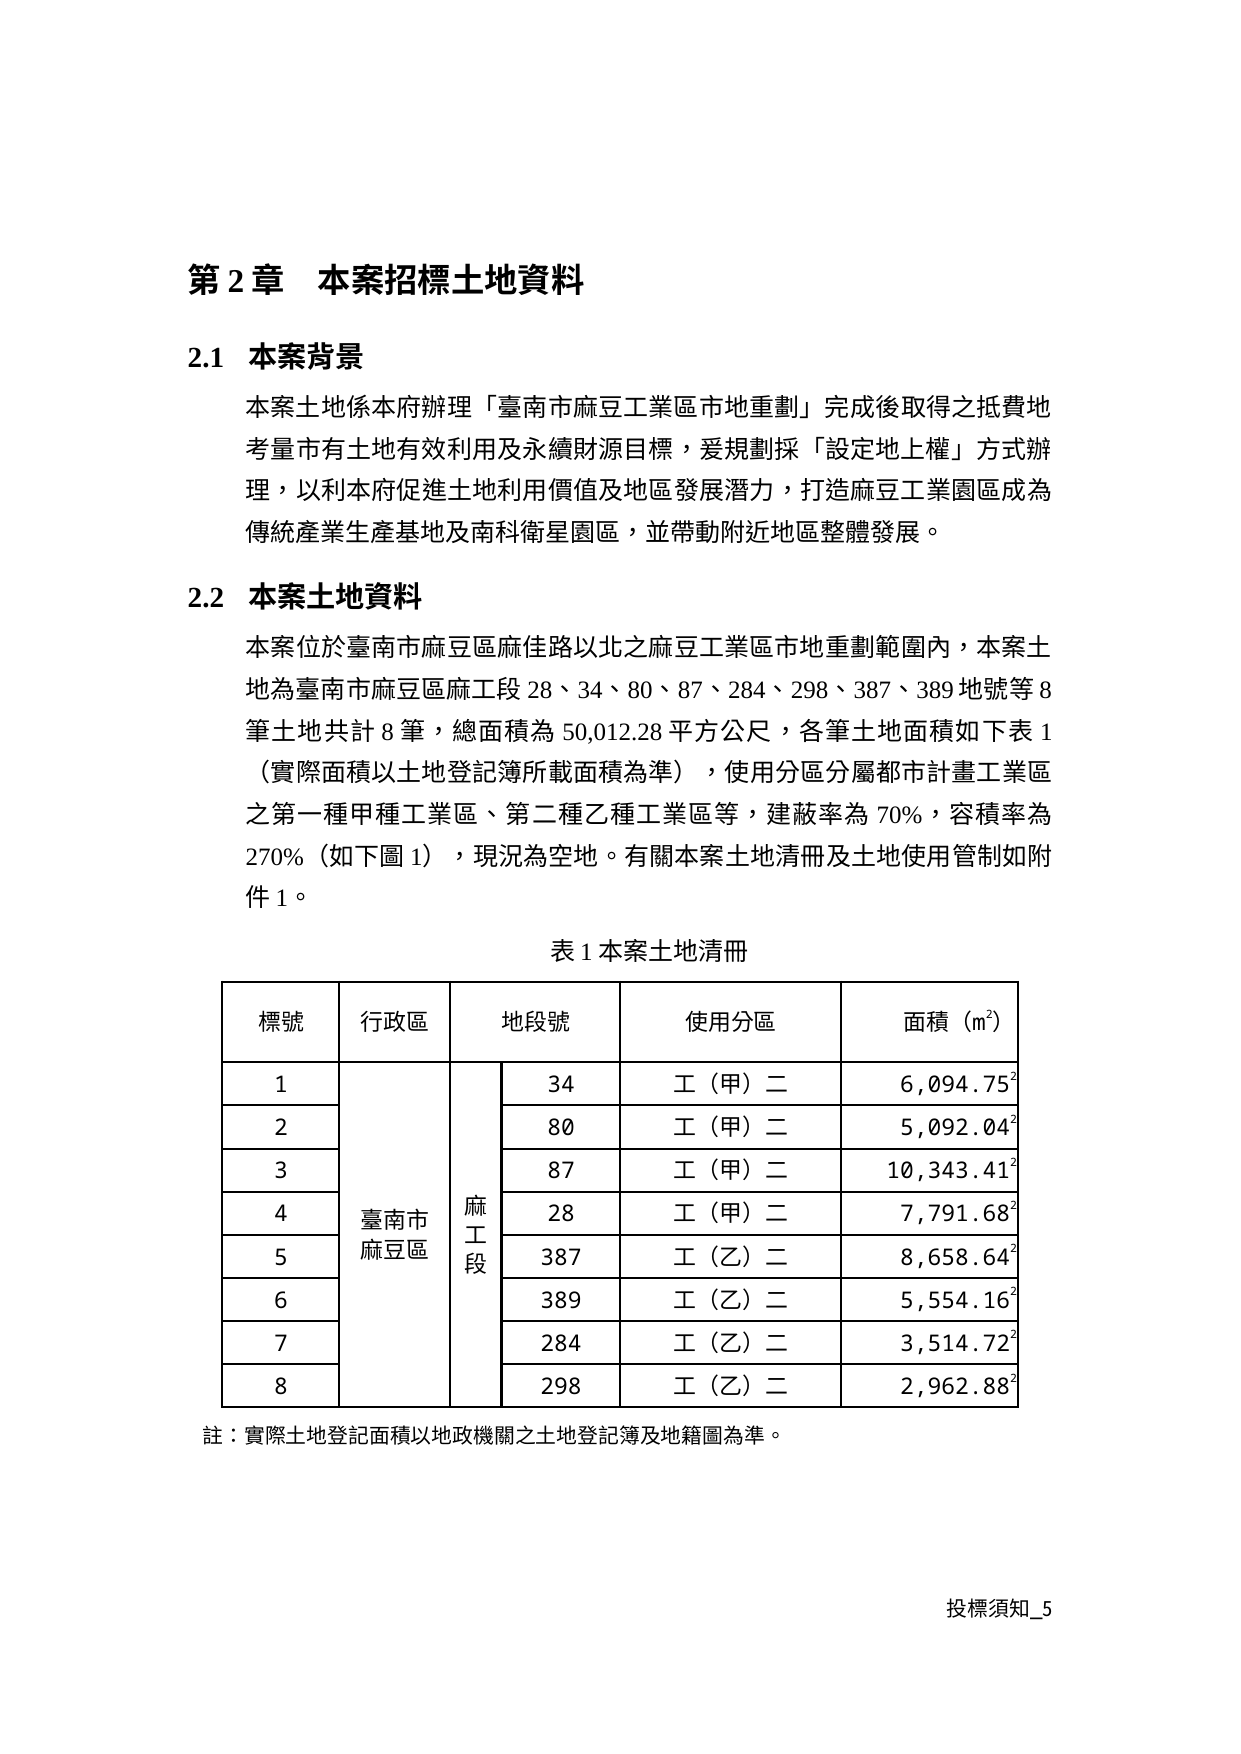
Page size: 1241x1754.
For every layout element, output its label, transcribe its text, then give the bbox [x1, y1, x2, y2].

table_cell 工（乙）二 [621, 1279, 840, 1320]
text 本案土地係本府辦理「臺南市麻豆工業區市地重劃」完成後取得之抵費地，考量市有土地有效利用及永續財源目標，爰規劃採「設定地上權」方式辦理，以利本府促進土地利用價值及地區發展潛力，打造麻豆工業園區成為傳統產業生產基地及南科衛星園區，並帶動附近地區整體發展。 [245, 382, 1053, 549]
table_header 地段號 [451, 983, 619, 1061]
table_cell 284 [503, 1322, 619, 1363]
table_cell 10,343.412 [842, 1150, 1017, 1191]
table_cell 5,554.162 [842, 1279, 1017, 1320]
table_cell 2 [223, 1106, 338, 1147]
subtitle 第2章 本案招標土地資料 [187, 252, 1053, 302]
table_cell 34 [503, 1063, 619, 1104]
text 本案位於臺南市麻豆區麻佳路以北之麻豆工業區市地重劃範圍內，本案土地為臺南市麻豆區麻工段28、34、80、87、284、298、387、389地號等8筆土地共計8筆，總面積為50,012.28平方公尺，各筆土地面積如下表1（實際面積以土地登記簿所載面積為準），使用分區分屬都市計畫工業區之第一種甲種工業區、第二種乙種工業區等，建蔽率為70%，容積率為270%（如下圖1），現況為空地。有關本案土地清冊及土地使用管制如附件1。 [245, 622, 1053, 914]
table_cell 87 [503, 1150, 619, 1191]
table_cell 389 [503, 1279, 619, 1320]
table_cell 工（甲）二 [621, 1063, 840, 1104]
table_cell 臺南市 麻豆區 [340, 1063, 449, 1406]
table_cell 工（乙）二 [621, 1322, 840, 1363]
table_cell 3 [223, 1150, 338, 1191]
table_cell 3,514.722 [842, 1322, 1017, 1363]
table_cell 2,962.882 [842, 1365, 1017, 1406]
text 表1 本案土地清冊 [245, 926, 1053, 968]
table_cell 5,092.042 [842, 1106, 1017, 1147]
table_cell 工（乙）二 [621, 1365, 840, 1406]
table_cell 7 [223, 1322, 338, 1363]
table_cell 1 [223, 1063, 338, 1104]
table_header 面積（m2） [842, 983, 1017, 1061]
table_header 標號 [223, 983, 338, 1061]
table_cell 工（甲）二 [621, 1150, 840, 1191]
table_cell 28 [503, 1193, 619, 1234]
table_cell 工（甲）二 [621, 1106, 840, 1147]
table_header 使用分區 [621, 983, 840, 1061]
table_cell 6,094.752 [842, 1063, 1017, 1104]
table_cell 387 [503, 1236, 619, 1277]
table_cell 6 [223, 1279, 338, 1320]
table_cell 工（甲）二 [621, 1193, 840, 1234]
table_cell 5 [223, 1236, 338, 1277]
table_cell 工（乙）二 [621, 1236, 840, 1277]
table_cell 8,658.642 [842, 1236, 1017, 1277]
table_cell 80 [503, 1106, 619, 1147]
subtitle 2.2 本案土地資料 [187, 574, 1053, 616]
table_cell 7,791.682 [842, 1193, 1017, 1234]
table_cell 4 [223, 1193, 338, 1234]
table_cell 麻工段 [451, 1063, 500, 1406]
text 註：實際土地登記面積以地政機關之土地登記簿及地籍圖為準。 [202, 1408, 1053, 1450]
table_header 行政區 [340, 983, 449, 1061]
table_cell 8 [223, 1365, 338, 1406]
subtitle 2.1 本案背景 [187, 333, 1053, 376]
table_cell 298 [503, 1365, 619, 1406]
